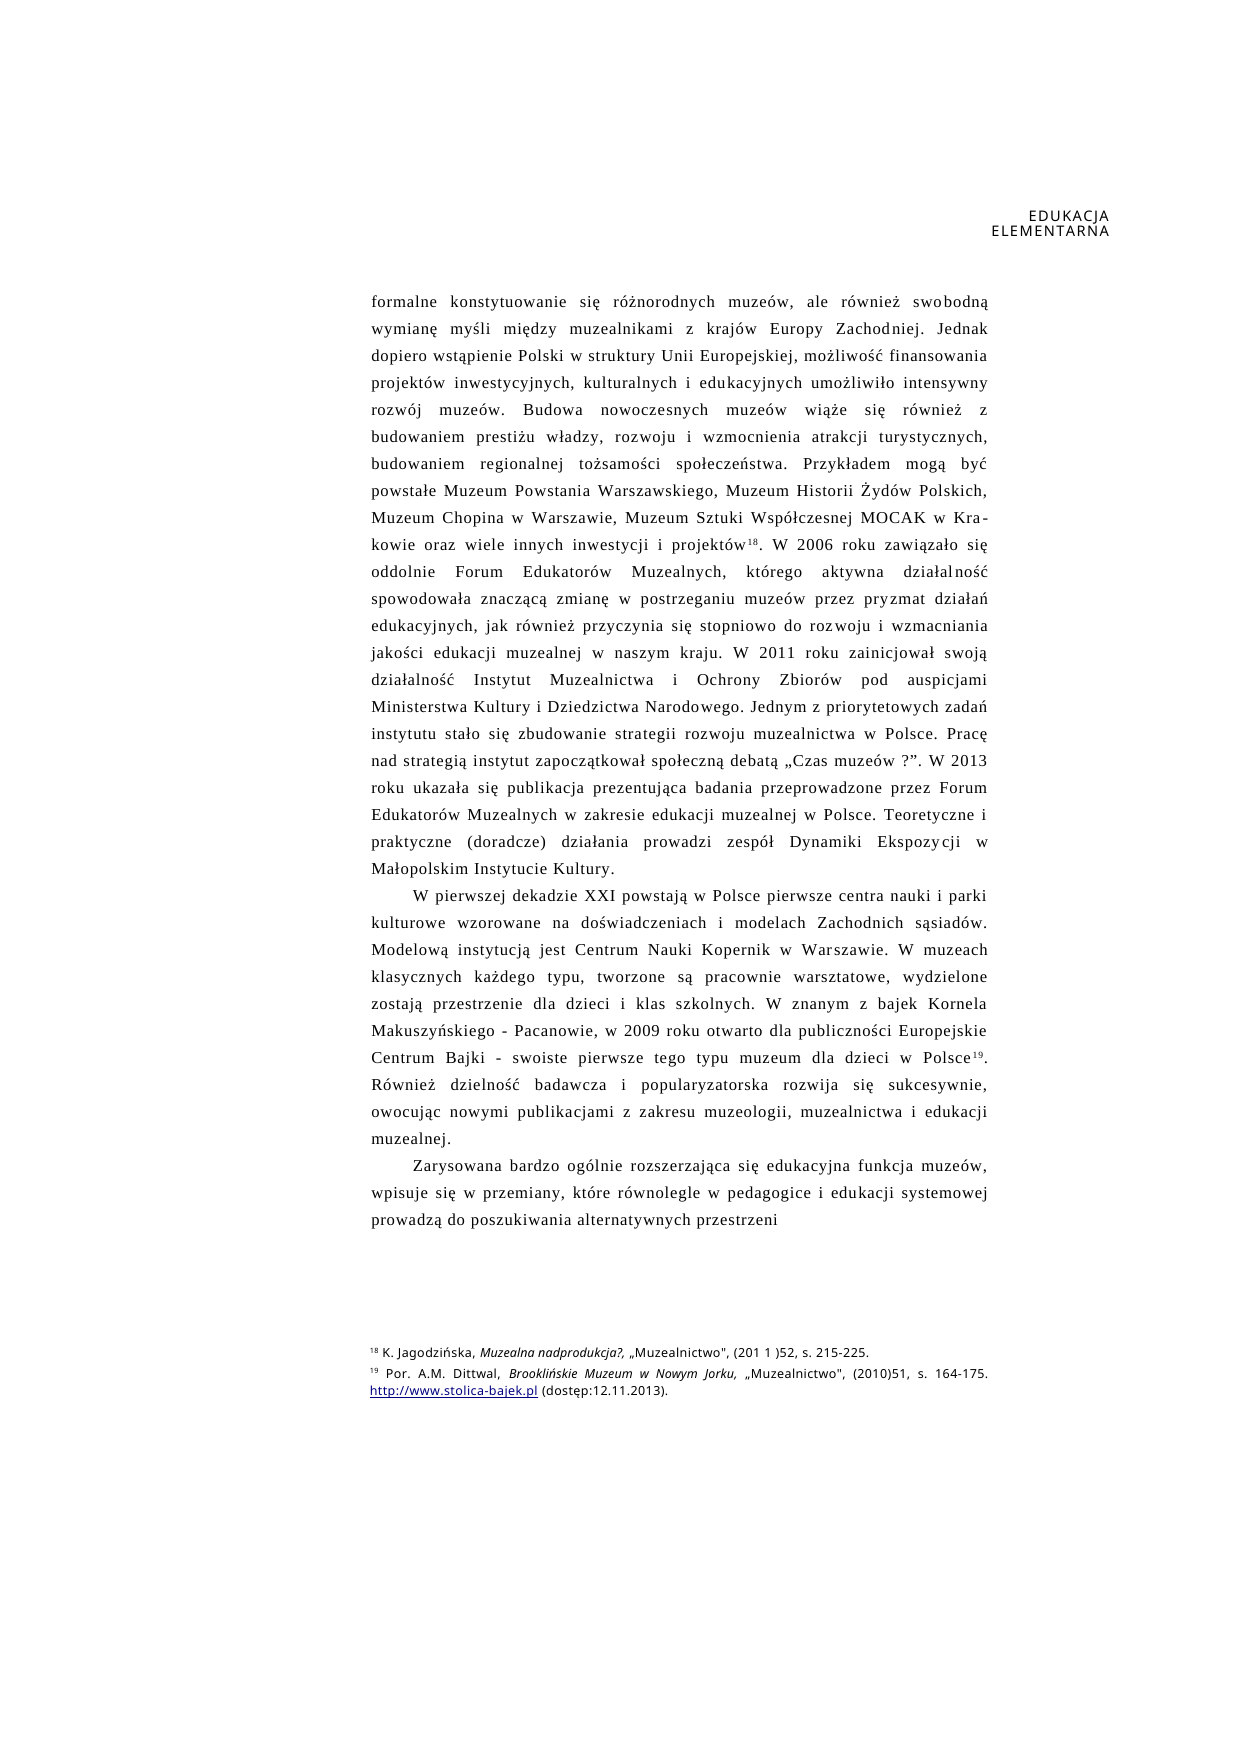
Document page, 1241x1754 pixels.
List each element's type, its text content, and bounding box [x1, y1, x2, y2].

text 18 K. Jagodzińska, Muzealna nadprodukcja?, „Muzealnictwo", (201 1 )52, s. 215-225. [369, 1344, 991, 1361]
text EDUKACJA [988, 210, 1109, 224]
text Zarysowana bardzo ogólnie rozszerzająca się edukacyjna funkcja muzeów, wpisuje się w przemiany, które równolegle w pedagogice i edu­kacji systemowej prowadzą do poszukiwania alternatywnych przestrzeni [371, 1149, 988, 1230]
text ELEMENTARNA [988, 224, 1109, 239]
text 19 Por. A.M. Dittwal, Brooklińskie Muzeum w Nowym Jorku, „Muzealnictwo", (2010)51, s. 164-175. http://www.stolica-bajek.pl (dostęp:12.11.2013). [369, 1364, 989, 1399]
text formalne konstytuowanie się różnorodnych muzeów, ale również swo­bodną wymianę myśli między muzealnikami z krajów Europy Zachod­niej. Jednak dopiero wstąpienie Polski w struktury Unii Europejskiej, możliwość finansowania projektów inwestycyjnych, kulturalnych i edu­kacyjnych umożliwiło intensywny rozwój muzeów. Budowa nowocze­snych muzeów wiąże się również z budowaniem prestiżu władzy, roz­woju i wzmocnienia atrakcji turystycznych, budowaniem regionalnej tożsamości społeczeństwa. Przykładem mogą być powstałe Muzeum Po­wstania Warszawskiego, Muzeum Historii Żydów Polskich, Muzeum Chopina w Warszawie, Muzeum Sztuki Współczesnej MOCAK w Kra­kowie oraz wiele innych inwestycji i projektów18. W 2006 roku zawiązało się oddolnie Forum Edukatorów Muzealnych, którego aktywna działal­ność spowodowała znaczącą zmianę w postrzeganiu muzeów przez pry­zmat działań edukacyjnych, jak również przyczynia się stopniowo do roz­woju i wzmacniania jakości edukacji muzealnej w naszym kraju. W 2011 roku zainicjował swoją działalność Instytut Muzealnictwa i Ochrony Zbiorów pod auspicjami Ministerstwa Kultury i Dziedzictwa Narodo­wego. Jednym z priorytetowych zadań instytutu stało się zbudowanie stra­tegii rozwoju muzealnictwa w Polsce. Pracę nad strategią instytut zapo­czątkował społeczną debatą „Czas muzeów ?”. W 2013 roku ukazała się publikacja prezentująca badania przeprowadzone przez Forum Eduka­torów Muzealnych w zakresie edukacji muzealnej w Polsce. Teoretyczne i praktyczne (doradcze) działania prowadzi zespół Dynamiki Ekspozy­cji w Małopolskim Instytucie Kultury. [371, 286, 988, 880]
text W pierwszej dekadzie XXI powstają w Polsce pierwsze centra nauki i parki kulturowe wzorowane na doświadczeniach i modelach Zachodnich sąsiadów. Modelową instytucją jest Centrum Nauki Kopernik w War­szawie. W muzeach klasycznych każdego typu, tworzone są pracownie warsztatowe, wydzielone zostają przestrzenie dla dzieci i klas szkolnych. W znanym z bajek Kornela Makuszyńskiego - Pacanowie, w 2009 roku otwarto dla publiczności Europejskie Centrum Bajki - swoiste pierwsze tego typu muzeum dla dzieci w Polsce19. Również dzielność badawcza i popularyzatorska rozwija się sukcesywnie, owocując nowymi publika­cjami z zakresu muzeologii, muzealnictwa i edukacji muzealnej. [371, 880, 988, 1149]
